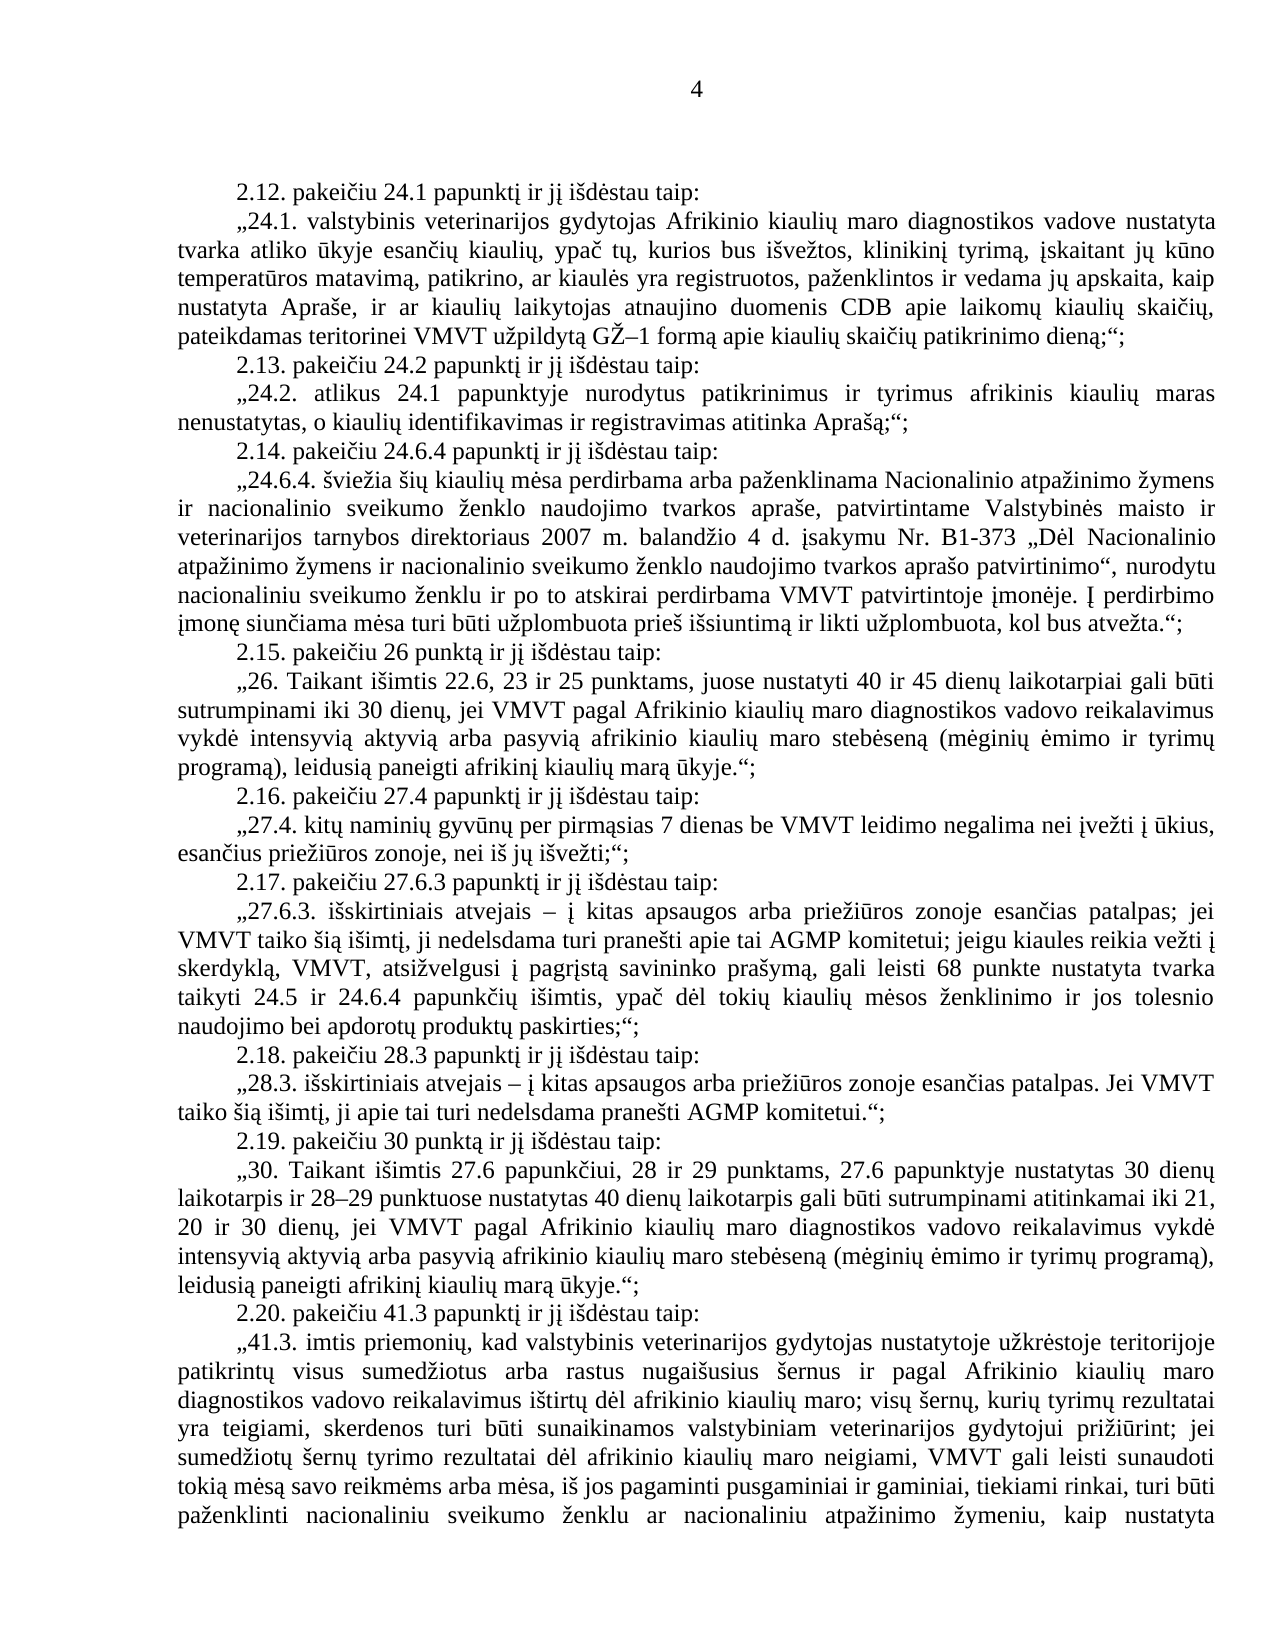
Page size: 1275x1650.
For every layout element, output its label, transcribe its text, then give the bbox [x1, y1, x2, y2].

text „24.6.4. šviežia šių kiaulių mėsa perdirbama arba paženklinama Nacionalinio atpažinimo žymens ir nacionalinio sveikumo ženklo naudojimo tvarkos apraše, patvirtintame Valstybinės maisto ir veterinarijos tarnybos direktoriaus 2007 m. balandžio 4 d. įsakymu Nr. B1-373 „Dėl Nacionalinio atpažinimo žymens ir nacionalinio sveikumo ženklo naudojimo tvarkos aprašo patvirtinimo“, nurodytu nacionaliniu sveikumo ženklu ir po to atskirai perdirbama VMVT patvirtintoje įmonėje. Į perdirbimo įmonę siunčiama mėsa turi būti užplombuota prieš išsiuntimą ir likti užplombuota, kol bus atvežta.“; [177, 465, 1216, 637]
text 2.12. pakeičiu 24.1 papunktį ir jį išdėstau taip: [177, 177, 1216, 206]
text 2.16. pakeičiu 27.4 papunktį ir jį išdėstau taip: [177, 781, 1216, 810]
text 2.19. pakeičiu 30 punktą ir jį išdėstau taip: [177, 1126, 1216, 1155]
text „27.4. kitų naminių gyvūnų per pirmąsias 7 dienas be VMVT leidimo negalima nei įvežti į ūkius, esančius priežiūros zonoje, nei iš jų išvežti;“; [177, 810, 1216, 867]
text 2.18. pakeičiu 28.3 papunktį ir jį išdėstau taip: [177, 1040, 1216, 1068]
text „27.6.3. išskirtiniais atvejais – į kitas apsaugos arba priežiūros zonoje esančias patalpas; jei VMVT taiko šią išimtį, ji nedelsdama turi pranešti apie tai AGMP komitetui; jeigu kiaules reikia vežti į skerdyklą, VMVT, atsižvelgusi į pagrįstą savininko prašymą, gali leisti 68 punkte nustatyta tvarka taikyti 24.5 ir 24.6.4 papunkčių išimtis, ypač dėl tokių kiaulių mėsos ženklinimo ir jos tolesnio naudojimo bei apdorotų produktų paskirties;“; [177, 896, 1216, 1040]
text „24.2. atlikus 24.1 papunktyje nurodytus patikrinimus ir tyrimus afrikinis kiaulių maras nenustatytas, o kiaulių identifikavimas ir registravimas atitinka Aprašą;“; [177, 378, 1216, 436]
text „24.1. valstybinis veterinarijos gydytojas Afrikinio kiaulių maro diagnostikos vadove nustatyta tvarka atliko ūkyje esančių kiaulių, ypač tų, kurios bus išvežtos, klinikinį tyrimą, įskaitant jų kūno temperatūros matavimą, patikrino, ar kiaulės yra registruotos, paženklintos ir vedama jų apskaita, kaip nustatyta Apraše, ir ar kiaulių laikytojas atnaujino duomenis CDB apie laikomų kiaulių skaičių, pateikdamas teritorinei VMVT užpildytą GŽ–1 formą apie kiaulių skaičių patikrinimo dieną;“; [177, 206, 1216, 350]
text „30. Taikant išimtis 27.6 papunkčiui, 28 ir 29 punktams, 27.6 papunktyje nustatytas 30 dienų laikotarpis ir 28–29 punktuose nustatytas 40 dienų laikotarpis gali būti sutrumpinami atitinkamai iki 21, 20 ir 30 dienų, jei VMVT pagal Afrikinio kiaulių maro diagnostikos vadovo reikalavimus vykdė intensyvią aktyvią arba pasyvią afrikinio kiaulių maro stebėseną (mėginių ėmimo ir tyrimų programą), leidusią paneigti afrikinį kiaulių marą ūkyje.“; [177, 1155, 1216, 1298]
text 2.15. pakeičiu 26 punktą ir jį išdėstau taip: [177, 637, 1216, 666]
text 2.17. pakeičiu 27.6.3 papunktį ir jį išdėstau taip: [177, 867, 1216, 896]
text 2.13. pakeičiu 24.2 papunktį ir jį išdėstau taip: [177, 350, 1216, 378]
text 2.14. pakeičiu 24.6.4 papunktį ir jį išdėstau taip: [177, 436, 1216, 465]
text „26. Taikant išimtis 22.6, 23 ir 25 punktams, juose nustatyti 40 ir 45 dienų laikotarpiai gali būti sutrumpinami iki 30 dienų, jei VMVT pagal Afrikinio kiaulių maro diagnostikos vadovo reikalavimus vykdė intensyvią aktyvią arba pasyvią afrikinio kiaulių maro stebėseną (mėginių ėmimo ir tyrimų programą), leidusią paneigti afrikinį kiaulių marą ūkyje.“; [177, 666, 1216, 781]
text „41.3. imtis priemonių, kad valstybinis veterinarijos gydytojas nustatytoje užkrėstoje teritorijoje patikrintų visus sumedžiotus arba rastus nugaišusius šernus ir pagal Afrikinio kiaulių maro diagnostikos vadovo reikalavimus ištirtų dėl afrikinio kiaulių maro; visų šernų, kurių tyrimų rezultatai yra teigiami, skerdenos turi būti sunaikinamos valstybiniam veterinarijos gydytojui prižiūrint; jei sumedžiotų šernų tyrimo rezultatai dėl afrikinio kiaulių maro neigiami, VMVT gali leisti sunaudoti tokią mėsą savo reikmėms arba mėsa, iš jos pagaminti pusgaminiai ir gaminiai, tiekiami rinkai, turi būti paženklinti nacionaliniu sveikumo ženklu ar nacionaliniu atpažinimo žymeniu, kaip nustatyta [177, 1327, 1216, 1528]
text 2.20. pakeičiu 41.3 papunktį ir jį išdėstau taip: [177, 1298, 1216, 1327]
text „28.3. išskirtiniais atvejais – į kitas apsaugos arba priežiūros zonoje esančias patalpas. Jei VMVT taiko šią išimtį, ji apie tai turi nedelsdama pranešti AGMP komitetui.“; [177, 1068, 1216, 1126]
